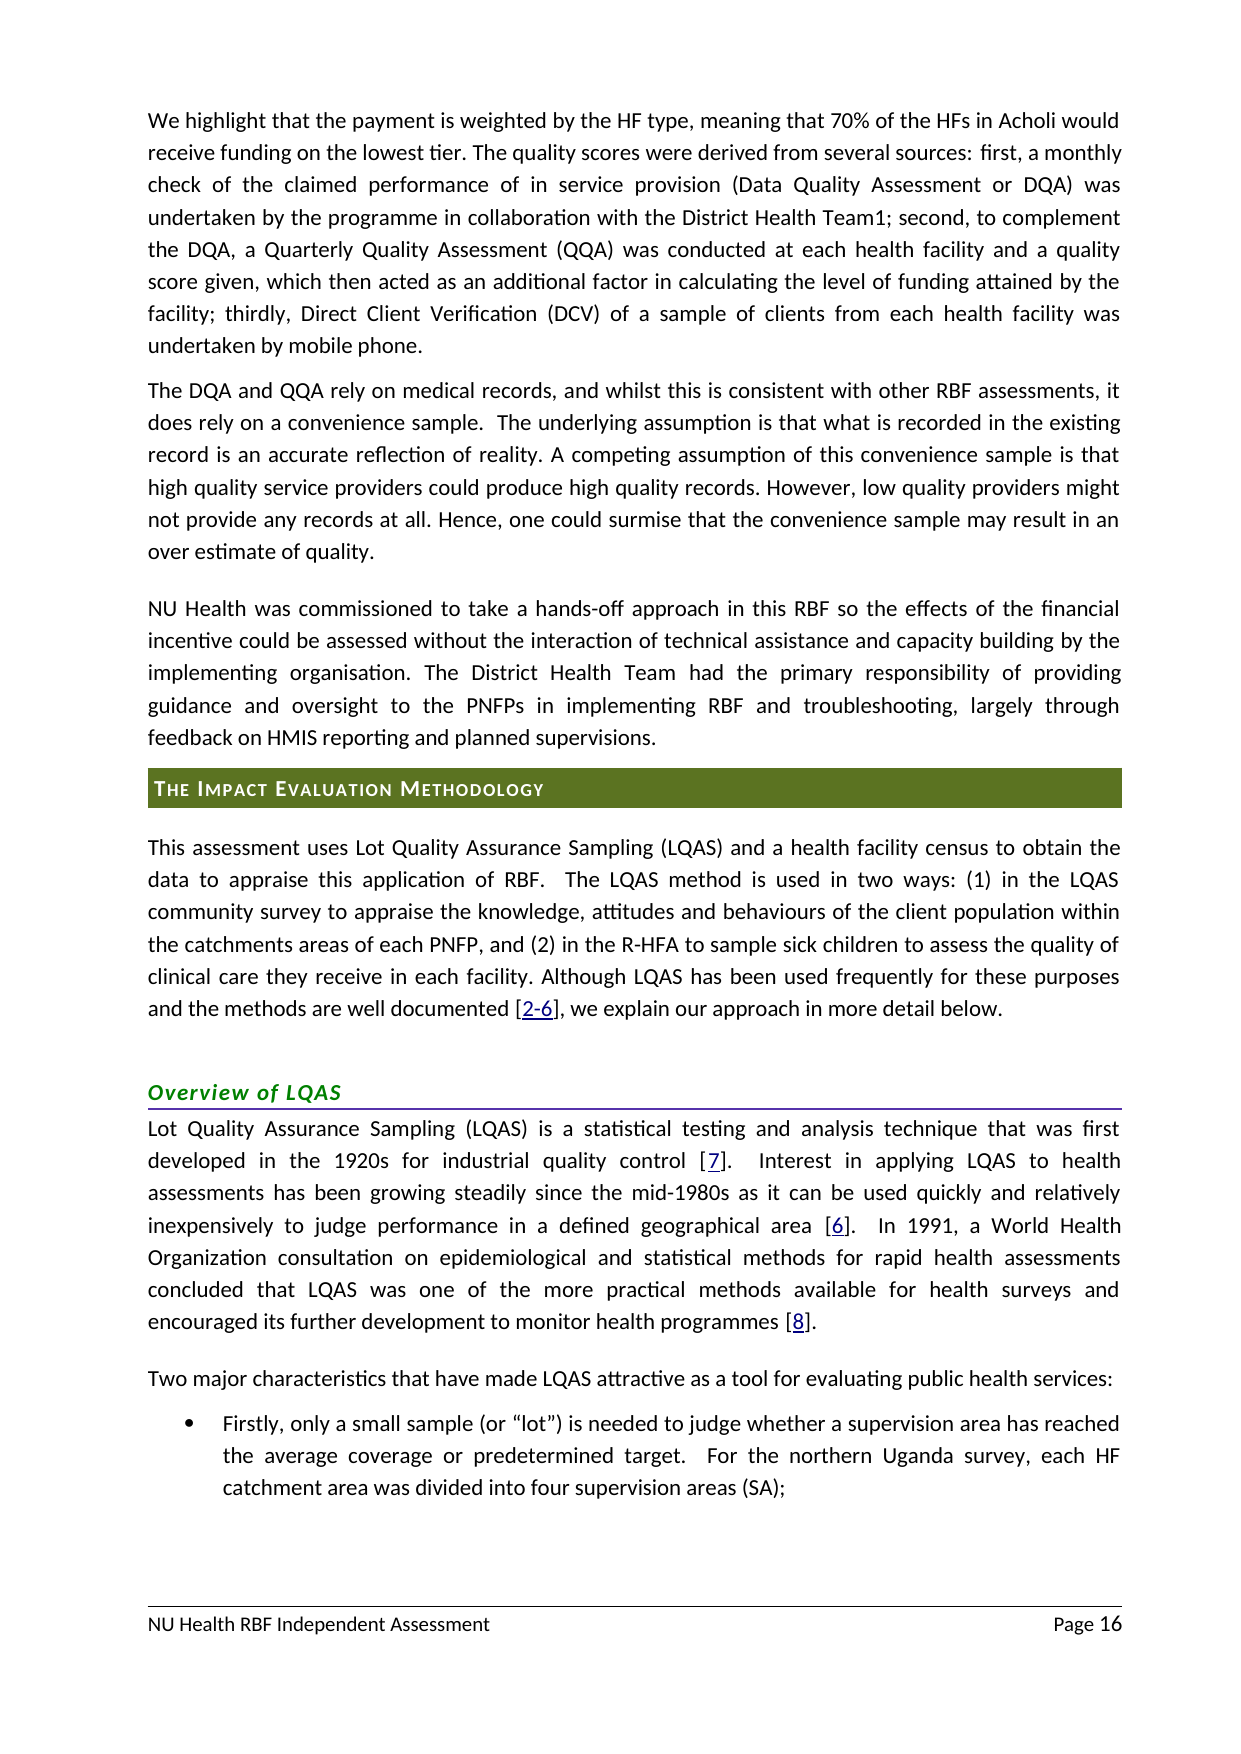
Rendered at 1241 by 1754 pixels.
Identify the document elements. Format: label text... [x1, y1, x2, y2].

text Lot Quality Assurance Sampling (LQAS) is a statistical testing and analysis technique that was first developed in the 1920s for industrial quality control [7]. Interest in applying LQAS to health assessments has been growing steadily since the mid-1980s as it can be used quickly and relatively inexpensively to judge performance in a defined geographical area [6]. In 1991, a World Health Organization consultation on epidemiological and statistical methods for rapid health assessments concluded that LQAS was one of the more practical methods available for health surveys and encouraged its further development to monitor health programmes [8]. [148, 1114, 1122, 1335]
subtitle Overview of LQAS [148, 1078, 1122, 1108]
text This assessment uses Lot Quality Assurance Sampling (LQAS) and a health facility census to obtain the data to appraise this application of RBF. The LQAS method is used in two ways: (1) in the LQAS community survey to appraise the knowledge, attitudes and behaviours of the client population within the catchments areas of each PNFP, and (2) in the R-HFA to sample sick children to assess the quality of clinical care they receive in each facility. Although LQAS has been used frequently for these purposes and the methods are well documented [2-6], we explain our approach in more detail below. [148, 833, 1122, 1022]
list Firstly, only a small sample (or “lot”) is needed to judge whether a supervision area has reached the average coverage or predetermined target. For the northern Uganda survey, each HF catchment area was divided into four supervision areas (SA); [185, 1409, 1122, 1502]
text NU Health was commissioned to take a hands-off approach in this RBF so the effects of the financial incentive could be assessed without the interaction of technical assistance and capacity building by the implementing organisation. The District Health Team had the primary responsibility of providing guidance and oversight to the PNFPs in implementing RBF and troubleshooting, largely through feedback on HMIS reporting and planned supervisions. [148, 594, 1122, 751]
subtitle The Impact Evaluation Methodology [154, 774, 1116, 802]
text Two major characteristics that have made LQAS attractive as a tool for evaluating public health services: [148, 1364, 1122, 1392]
text The DQA and QQA rely on medical records, and whilst this is consistent with other RBF assessments, it does rely on a convenience sample. The underlying assumption is that what is recorded in the existing record is an accurate reflection of reality. A competing assumption of this convenience sample is that high quality service providers could produce high quality records. However, low quality providers might not provide any records at all. Hence, one could surmise that the convenience sample may result in an over estimate of quality. [148, 376, 1122, 565]
text We highlight that the payment is weighted by the HF type, meaning that 70% of the HFs in Acholi would receive funding on the lowest tier. The quality scores were derived from several sources: first, a monthly check of the claimed performance of in service provision (Data Quality Assessment or DQA) was undertaken by the programme in collaboration with the District Health Team1; second, to complement the DQA, a Quarterly Quality Assessment (QQA) was conducted at each health facility and a quality score given, which then acted as an additional factor in calculating the level of funding attained by the facility; thirdly, Direct Client Verification (DCV) of a sample of clients from each health facility was undertaken by mobile phone. [148, 106, 1122, 359]
